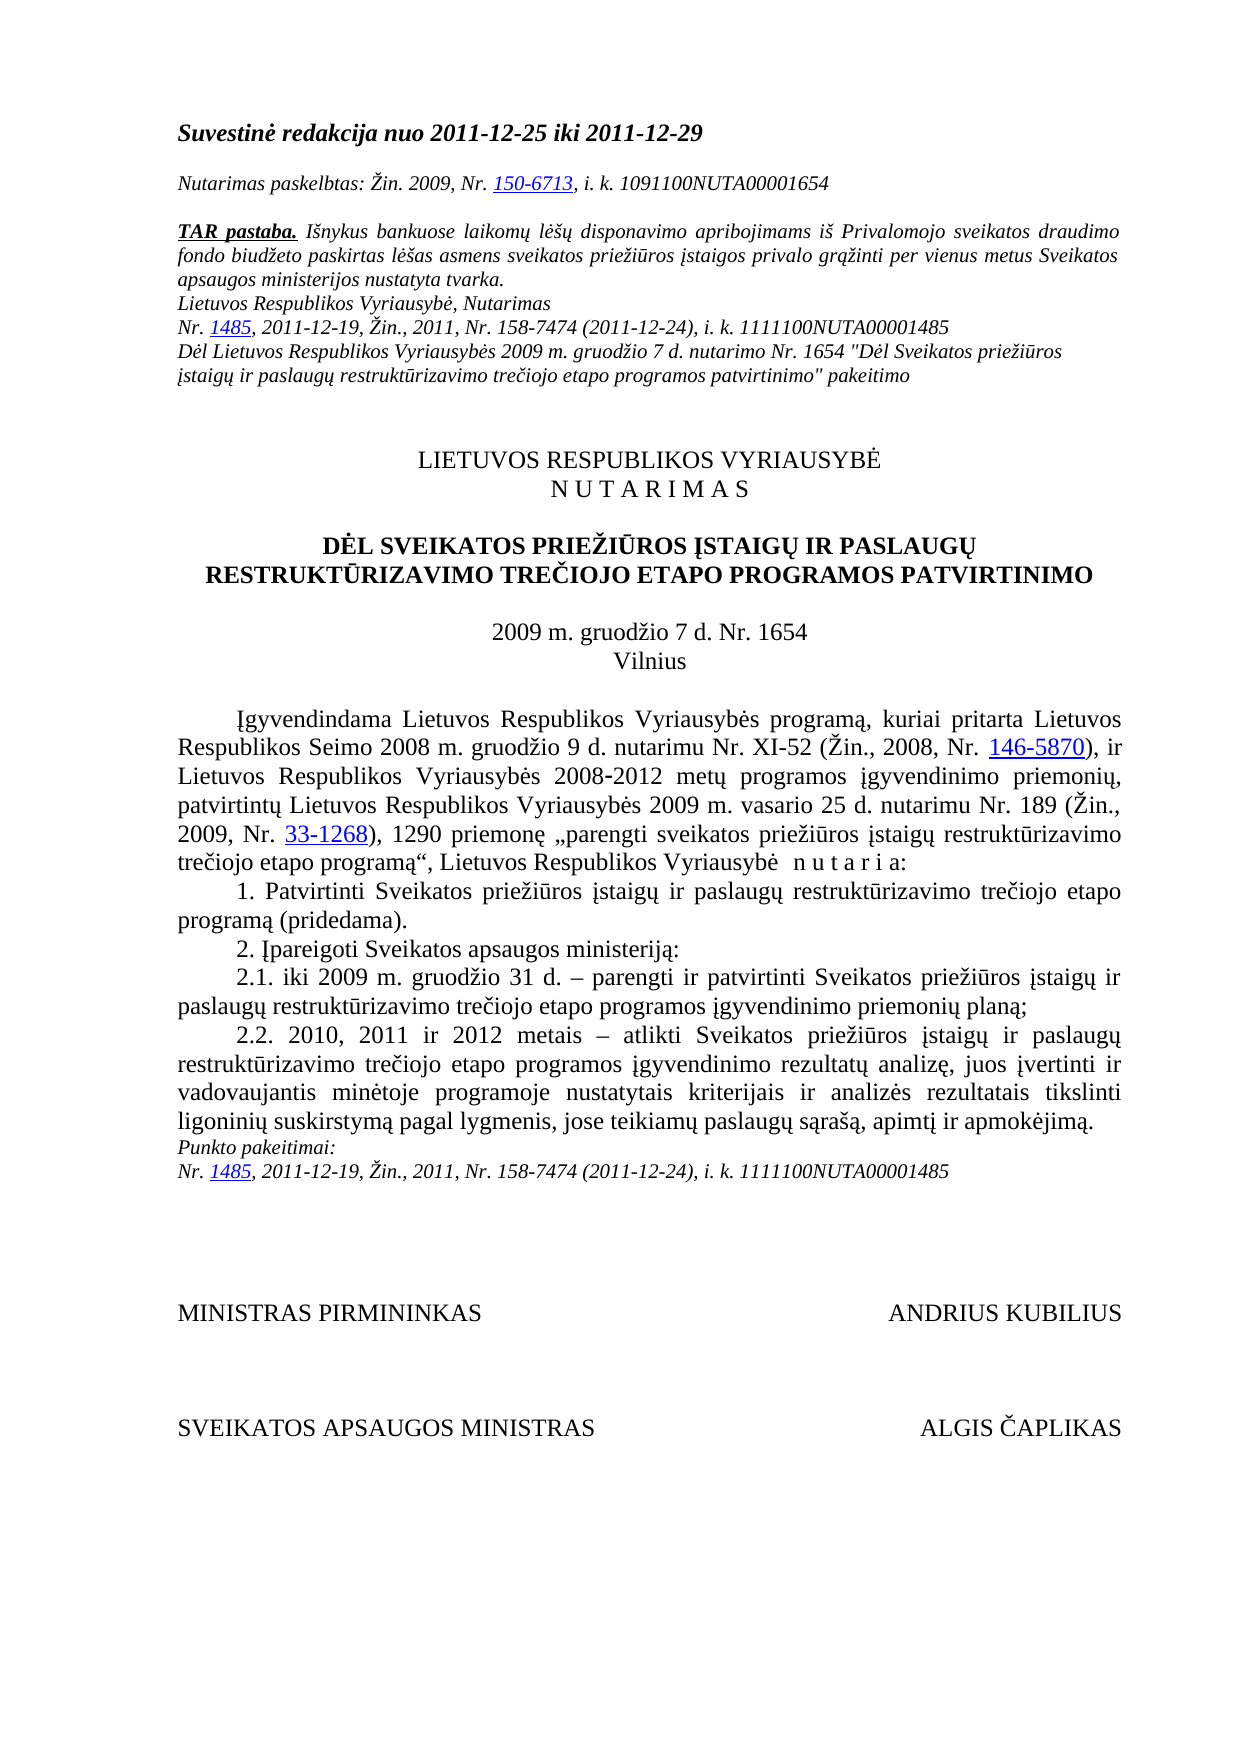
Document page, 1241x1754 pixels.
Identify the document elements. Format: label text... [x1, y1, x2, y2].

text 2. Įpareigoti Sveikatos apsaugos ministeriją: [177, 934, 1122, 962]
text Nr. 1485, 2011-12-19, Žin., 2011, Nr. 158-7474 (2011-12-24), i. k. 1111100NUTA00001485 [177, 315, 1122, 339]
text Vilnius [177, 646, 1122, 675]
text 2.1. iki 2009 m. gruodžio 31 d. – parengti ir patvirtinti Sveikatos priežiūros įstaigų ir paslaugų restruktūrizavimo trečiojo etapo programos įgyvendinimo priemonių planą; [177, 962, 1122, 1020]
text Suvestinė redakcija nuo 2011-12-25 iki 2011-12-29 [177, 118, 1122, 147]
text Lietuvos Respublikos Vyriausybė, Nutarimas [177, 291, 1122, 315]
text Nr. 1485, 2011-12-19, Žin., 2011, Nr. 158-7474 (2011-12-24), i. k. 1111100NUTA00001485 [177, 1159, 1122, 1183]
text Įgyvendindama Lietuvos Respublikos Vyriausybės programą, kuriai pritarta Lietuvos Respublikos Seimo 2008 m. gruodžio 9 d. nutarimu Nr. XI-52 (Žin., 2008, Nr. 146-5870), ir Lietuvos Respublikos Vyriausybės 20082012 metų programos įgyvendinimo priemonių, patvirtintų Lietuvos Respublikos Vyriausybės 2009 m. vasario 25 d. nutarimu Nr. 189 (Žin., 2009, Nr. 33-1268), 1290 priemonę „parengti sveikatos priežiūros įstaigų restruktūrizavimo trečiojo etapo programą“, Lietuvos Respublikos Vyriausybė nutaria: [177, 704, 1122, 876]
text MINISTRAS PIRMININKAS ANDRIUS KUBILIUS [177, 1298, 1122, 1327]
text NUTARIMAS [177, 474, 1122, 502]
text DĖL SVEIKATOS PRIEŽIŪROS ĮSTAIGŲ IR PASLAUGŲ RESTRUKTŪRIZAVIMO TREČIOJO ETAPO PROGRAMOS PATVIRTINIMO [177, 531, 1122, 589]
text 2009 m. gruodžio 7 d. Nr. 1654 [177, 617, 1122, 646]
text Lietuvos Respublikos Vyriausybė [177, 445, 1122, 474]
text TAR pastaba. Išnykus bankuose laikomų lėšų disponavimo apribojimams iš Privalomojo sveikatos draudimo fondo biudžeto paskirtas lėšas asmens sveikatos priežiūros įstaigos privalo grąžinti per vienus metus Sveikatos apsaugos ministerijos nustatyta tvarka. [177, 219, 1122, 291]
text 1. Patvirtinti Sveikatos priežiūros įstaigų ir paslaugų restruktūrizavimo trečiojo etapo programą (pridedama). [177, 876, 1122, 934]
text Nutarimas paskelbtas: Žin. 2009, Nr. 150-6713, i. k. 1091100NUTA00001654 [177, 171, 1122, 195]
text Punkto pakeitimai: [177, 1135, 1122, 1159]
text Dėl Lietuvos Respublikos Vyriausybės 2009 m. gruodžio 7 d. nutarimo Nr. 1654 "Dėl Sveikatos priežiūros įstaigų ir paslaugų restruktūrizavimo trečiojo etapo programos patvirtinimo" pakeitimo [177, 339, 1122, 387]
text SVEIKATOS APSAUGOS MINISTRAS ALGIS ČAPLIKAS [177, 1413, 1122, 1442]
text 2.2. 2010, 2011 ir 2012 metais – atlikti Sveikatos priežiūros įstaigų ir paslaugų restruktūrizavimo trečiojo etapo programos įgyvendinimo rezultatų analizę, juos įvertinti ir vadovaujantis minėtoje programoje nustatytais kriterijais ir analizės rezultatais tikslinti ligoninių suskirstymą pagal lygmenis, jose teikiamų paslaugų sąrašą, apimtį ir apmokėjimą. [177, 1020, 1122, 1135]
